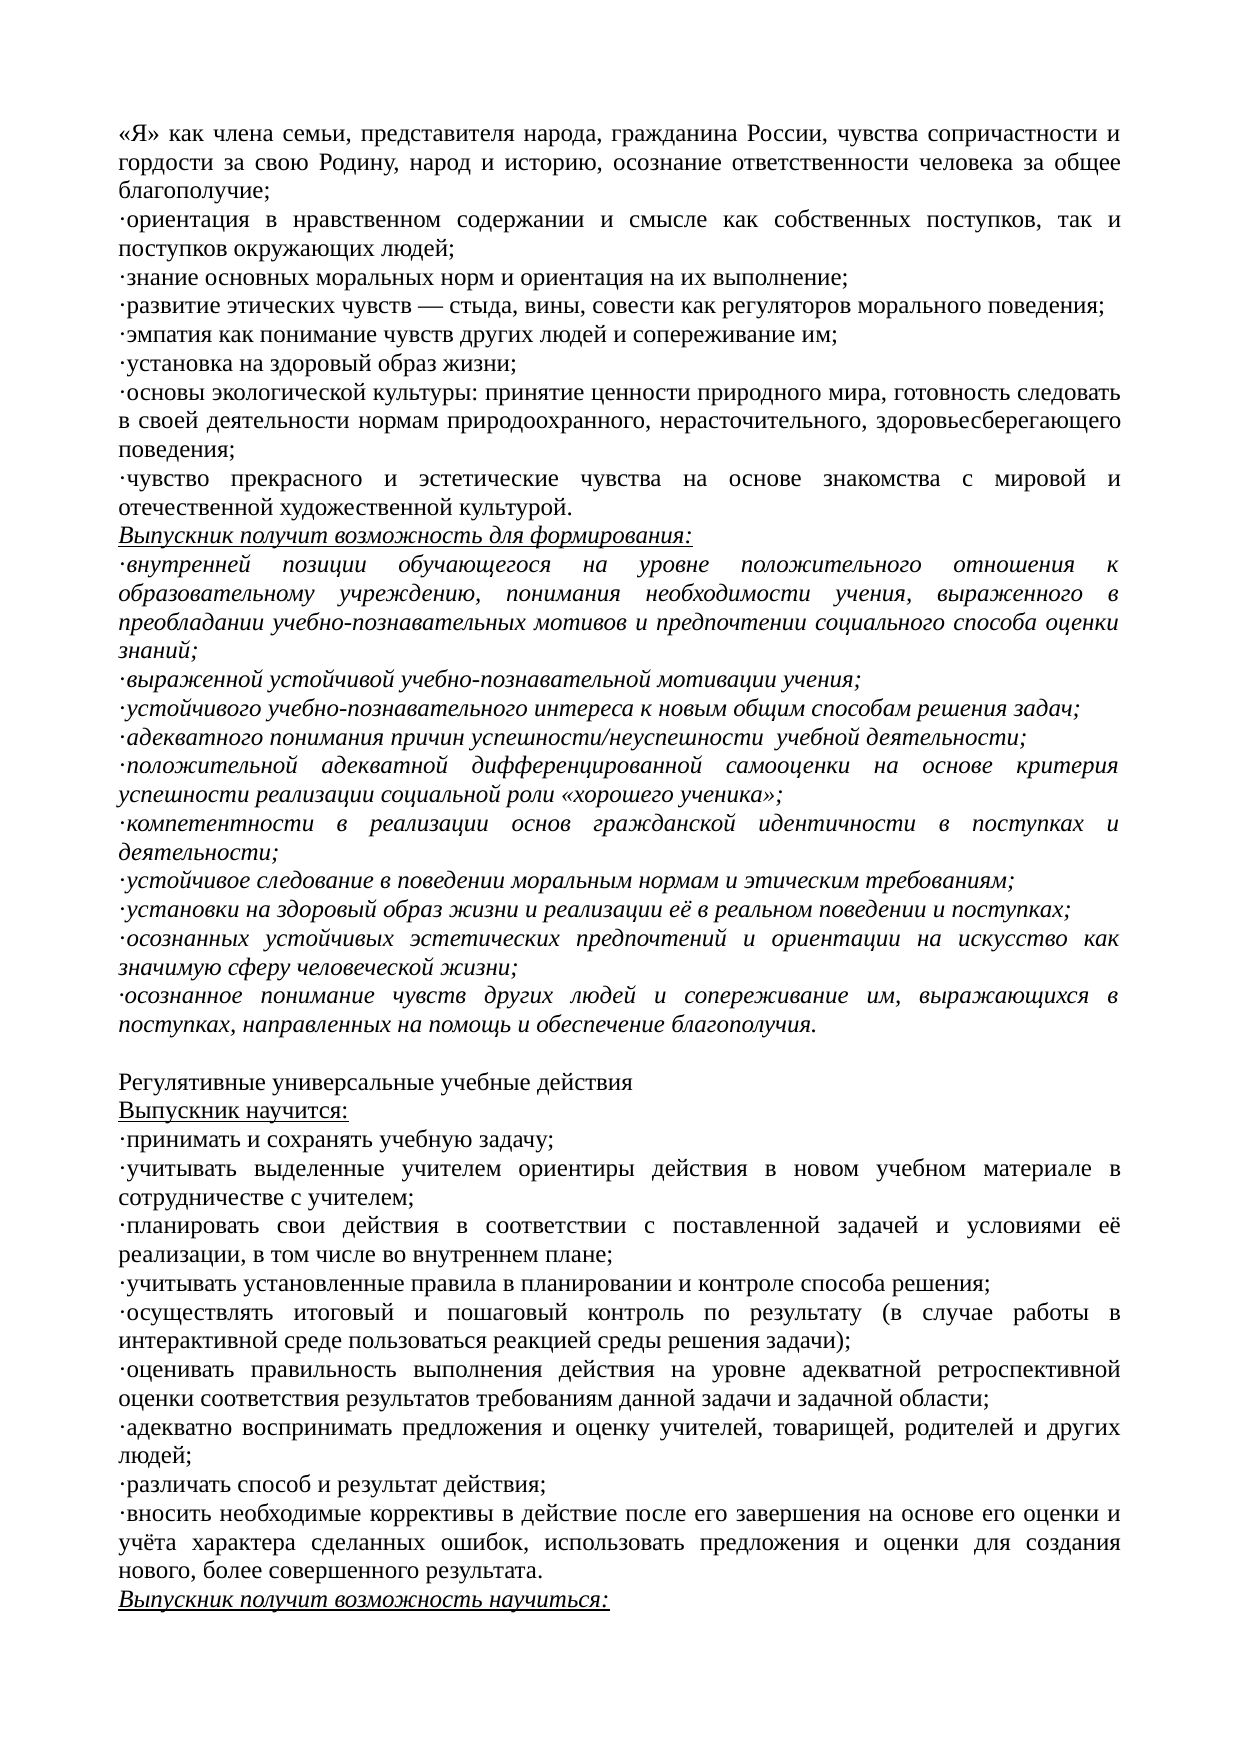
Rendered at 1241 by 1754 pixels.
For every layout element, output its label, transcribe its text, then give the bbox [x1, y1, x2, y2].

text ·планировать свои действия в соответствии с поставленной задачей и условиями её реализации, в том числе во внутреннем плане; [118, 1211, 1122, 1268]
text ·устойчивого учебно-познавательного интереса к новым общим способам решения задач; [118, 693, 1122, 722]
text ·осознанное понимание чувств других людей и сопереживание им, выражающихся в поступках, направленных на помощь и обеспечение благополучия. [118, 981, 1122, 1038]
text ·осуществлять итоговый и пошаговый контроль по результату (в случае работы в интерактивной среде пользоваться реакцией среды решения задачи); [118, 1297, 1122, 1354]
text ·оценивать правильность выполнения действия на уровне адекватной ретроспективной оценки соответствия результатов требованиям данной задачи и задачной области; [118, 1354, 1122, 1412]
text ·компетентности в реализации основ гражданской идентичности в поступках и деятельности; [118, 808, 1122, 866]
text ·установки на здоровый образ жизни и реализации её в реальном поведении и поступках; [118, 894, 1122, 923]
text ·принимать и сохранять учебную задачу; [118, 1124, 1122, 1153]
text ·основы экологической культуры: принятие ценности природного мира, готовность следовать в своей деятельности нормам природоохранного, нерасточительного, здоровьесберегающего поведения; [118, 377, 1122, 463]
text Выпускник получит возможность научиться: [118, 1584, 1122, 1613]
text ·выраженной устойчивой учебно-познавательной мотивации учения; [118, 664, 1122, 693]
text ·учитывать выделенные учителем ориентиры действия в новом учебном материале в сотрудничестве с учителем; [118, 1153, 1122, 1211]
text ·внутренней позиции обучающегося на уровне положительного отношения к образовательному учреждению, понимания необходимости учения, выраженного в преобладании учебно-познавательных мотивов и предпочтении социального способа оценки знаний; [118, 549, 1122, 664]
text «Я» как члена семьи, представителя народа, гражданина России, чувства сопричастности и гордости за свою Родину, народ и историю, осознание ответственности человека за общее благополучие; [118, 118, 1122, 204]
text ·положительной адекватной дифференцированной самооценки на основе критерия успешности реализации социальной роли «хорошего ученика»; [118, 751, 1122, 808]
text Выпускник получит возможность для формирования: [118, 521, 1122, 549]
text Регулятивные универсальные учебные действия [118, 1067, 1122, 1096]
text ·различать способ и результат действия; [118, 1469, 1122, 1498]
text ·вносить необходимые коррективы в действие после его завершения на основе его оценки и учёта характера сделанных ошибок, использовать предложения и оценки для создания нового, более совершенного результата. [118, 1498, 1122, 1584]
text ·учитывать установленные правила в планировании и контроле способа решения; [118, 1268, 1122, 1297]
text ·осознанных устойчивых эстетических предпочтений и ориентации на искусство как значимую сферу человеческой жизни; [118, 923, 1122, 981]
text ·знание основных моральных норм и ориентация на их выполнение; [118, 262, 1122, 291]
text ·эмпатия как понимание чувств других людей и сопереживание им; [118, 319, 1122, 348]
text ·ориентация в нравственном содержании и смысле как собственных поступков, так и поступков окружающих людей; [118, 204, 1122, 262]
text ·развитие этических чувств — стыда, вины, совести как регуляторов морального поведения; [118, 291, 1122, 319]
text ·адекватного понимания причин успешности/неуспешности учебной деятельности; [118, 722, 1122, 751]
text ·установка на здоровый образ жизни; [118, 348, 1122, 377]
text ·чувство прекрасного и эстетические чувства на основе знакомства с мировой и отечественной художественной культурой. [118, 463, 1122, 521]
text ·адекватно воспринимать предложения и оценку учителей, товарищей, родителей и других людей; [118, 1412, 1122, 1469]
text Выпускник научится: [118, 1096, 1122, 1124]
text ·устойчивое следование в поведении моральным нормам и этическим требованиям; [118, 866, 1122, 894]
